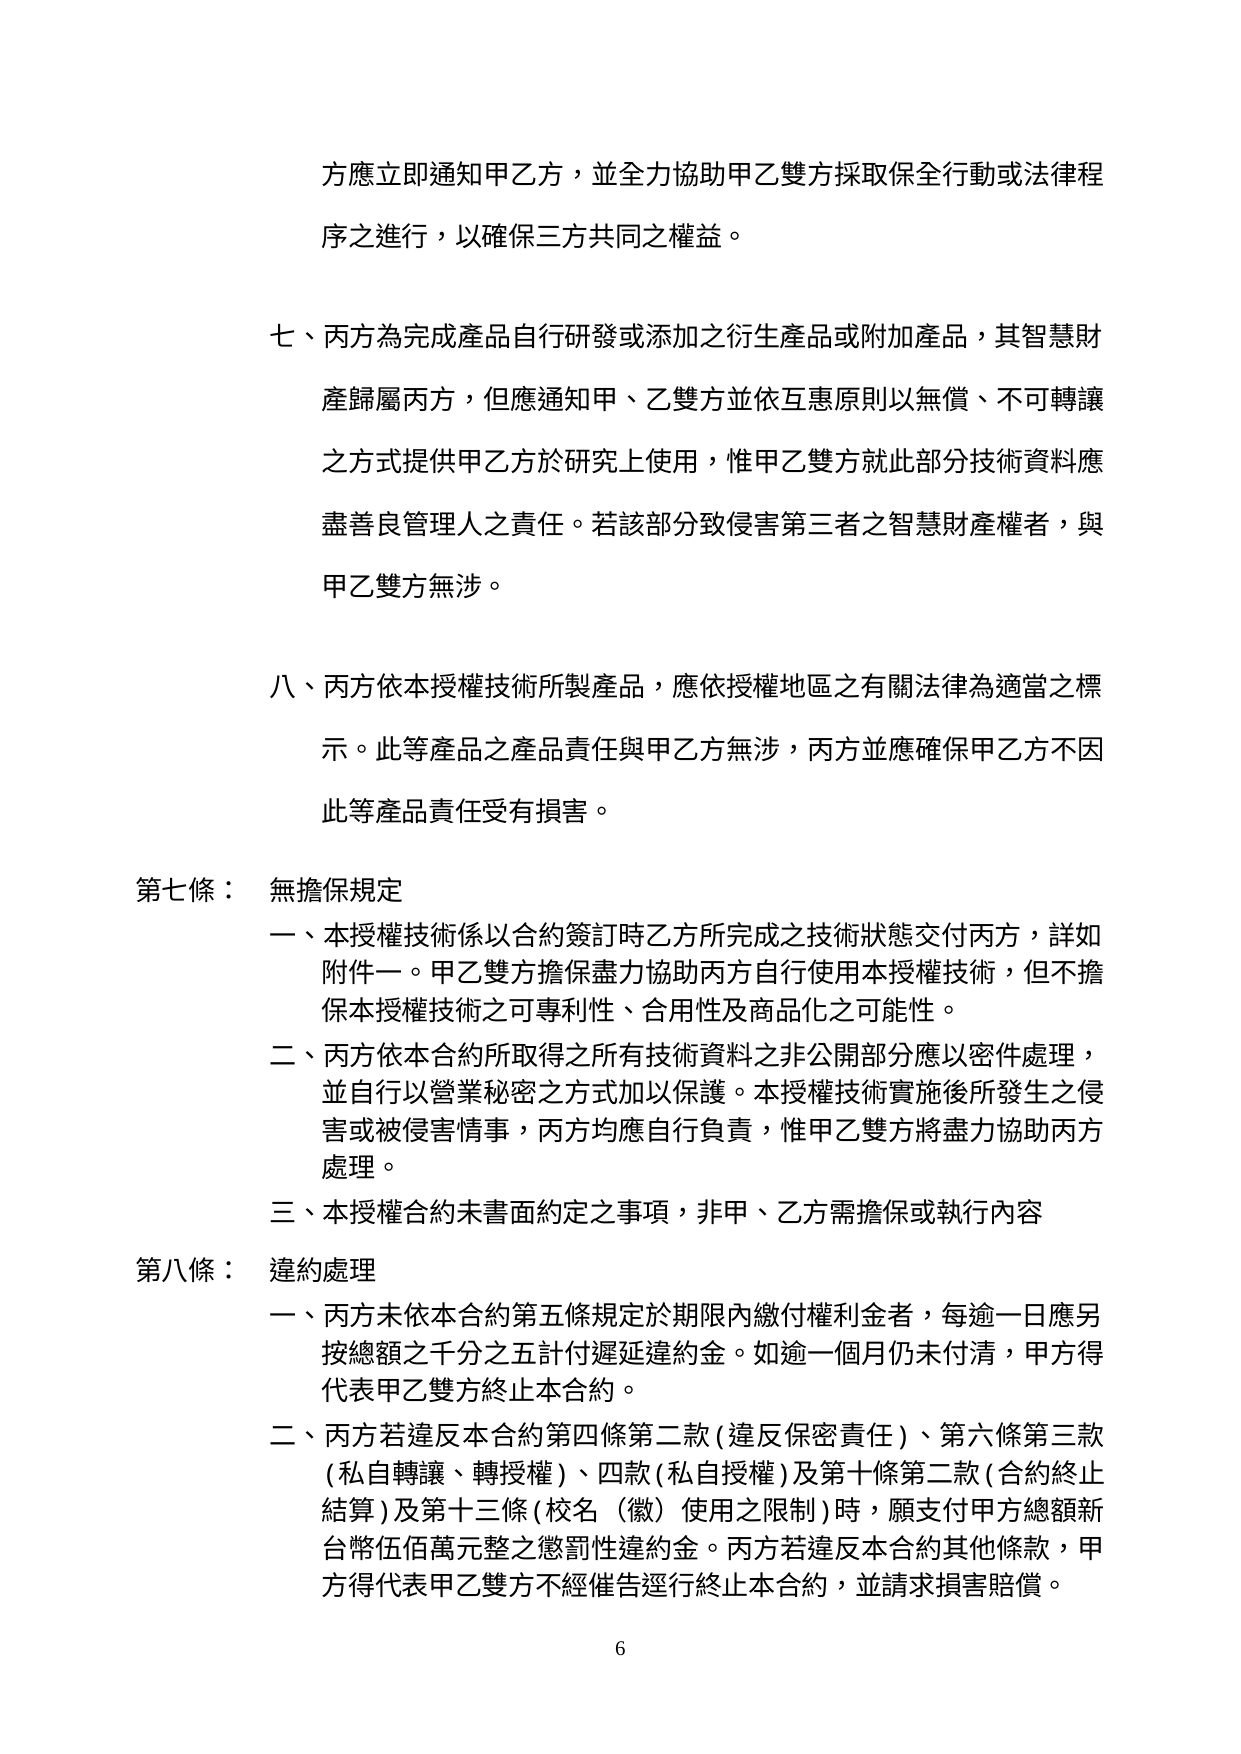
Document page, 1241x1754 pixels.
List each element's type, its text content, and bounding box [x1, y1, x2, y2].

table_cell 違約處理 一、丙方未依本合約第五條規定於期限內繳付權利金者，每逾一日應另按總額之千分之五計付遲延違約金。如逾一個月仍未付清，甲方得代表甲乙雙方終止本合約。 二、丙方若違反本合約第四條第二款(違反保密責任)、第六條第三款(私自轉讓、轉授權)、四款(私自授權)及第十條第二款(合約終止結算)及第十三條(校名（徽）使用之限制)時，願支付甲方總額新台幣伍佰萬元整之懲罰性違約金。丙方若違反本合約其他條款，甲方得代表甲乙雙方不經催告逕行終止本合約，並請求損害賠償。 [266, 1230, 1108, 1603]
table_cell 第七條： [132, 850, 266, 1230]
table_cell 第八條： [132, 1230, 266, 1603]
table_cell [132, 112, 266, 850]
table_cell 無擔保規定 一、本授權技術係以合約簽訂時乙方所完成之技術狀態交付丙方，詳如附件一。甲乙雙方擔保盡力協助丙方自行使用本授權技術，但不擔保本授權技術之可專利性、合用性及商品化之可能性。 二、丙方依本合約所取得之所有技術資料之非公開部分應以密件處理，並自行以營業秘密之方式加以保護。本授權技術實施後所發生之侵害或被侵害情事，丙方均應自行負責，惟甲乙雙方將盡力協助丙方處理。 三、本授權合約未書面約定之事項，非甲、乙方需擔保或執行內容 [266, 850, 1108, 1230]
table_cell 方應立即通知甲乙方，並全力協助甲乙雙方採取保全行動或法律程序之進行，以確保三方共同之權益。 七、丙方為完成產品自行研發或添加之衍生產品或附加產品，其智慧財產歸屬丙方，但應通知甲、乙雙方並依互惠原則以無償、不可轉讓之方式提供甲乙方於研究上使用，惟甲乙雙方就此部分技術資料應盡善良管理人之責任。若該部分致侵害第三者之智慧財產權者，與甲乙雙方無涉。 八、丙方依本授權技術所製產品，應依授權地區之有關法律為適當之標示。此等產品之產品責任與甲乙方無涉，丙方並應確保甲乙方不因此等產品責任受有損害。 [266, 112, 1108, 850]
